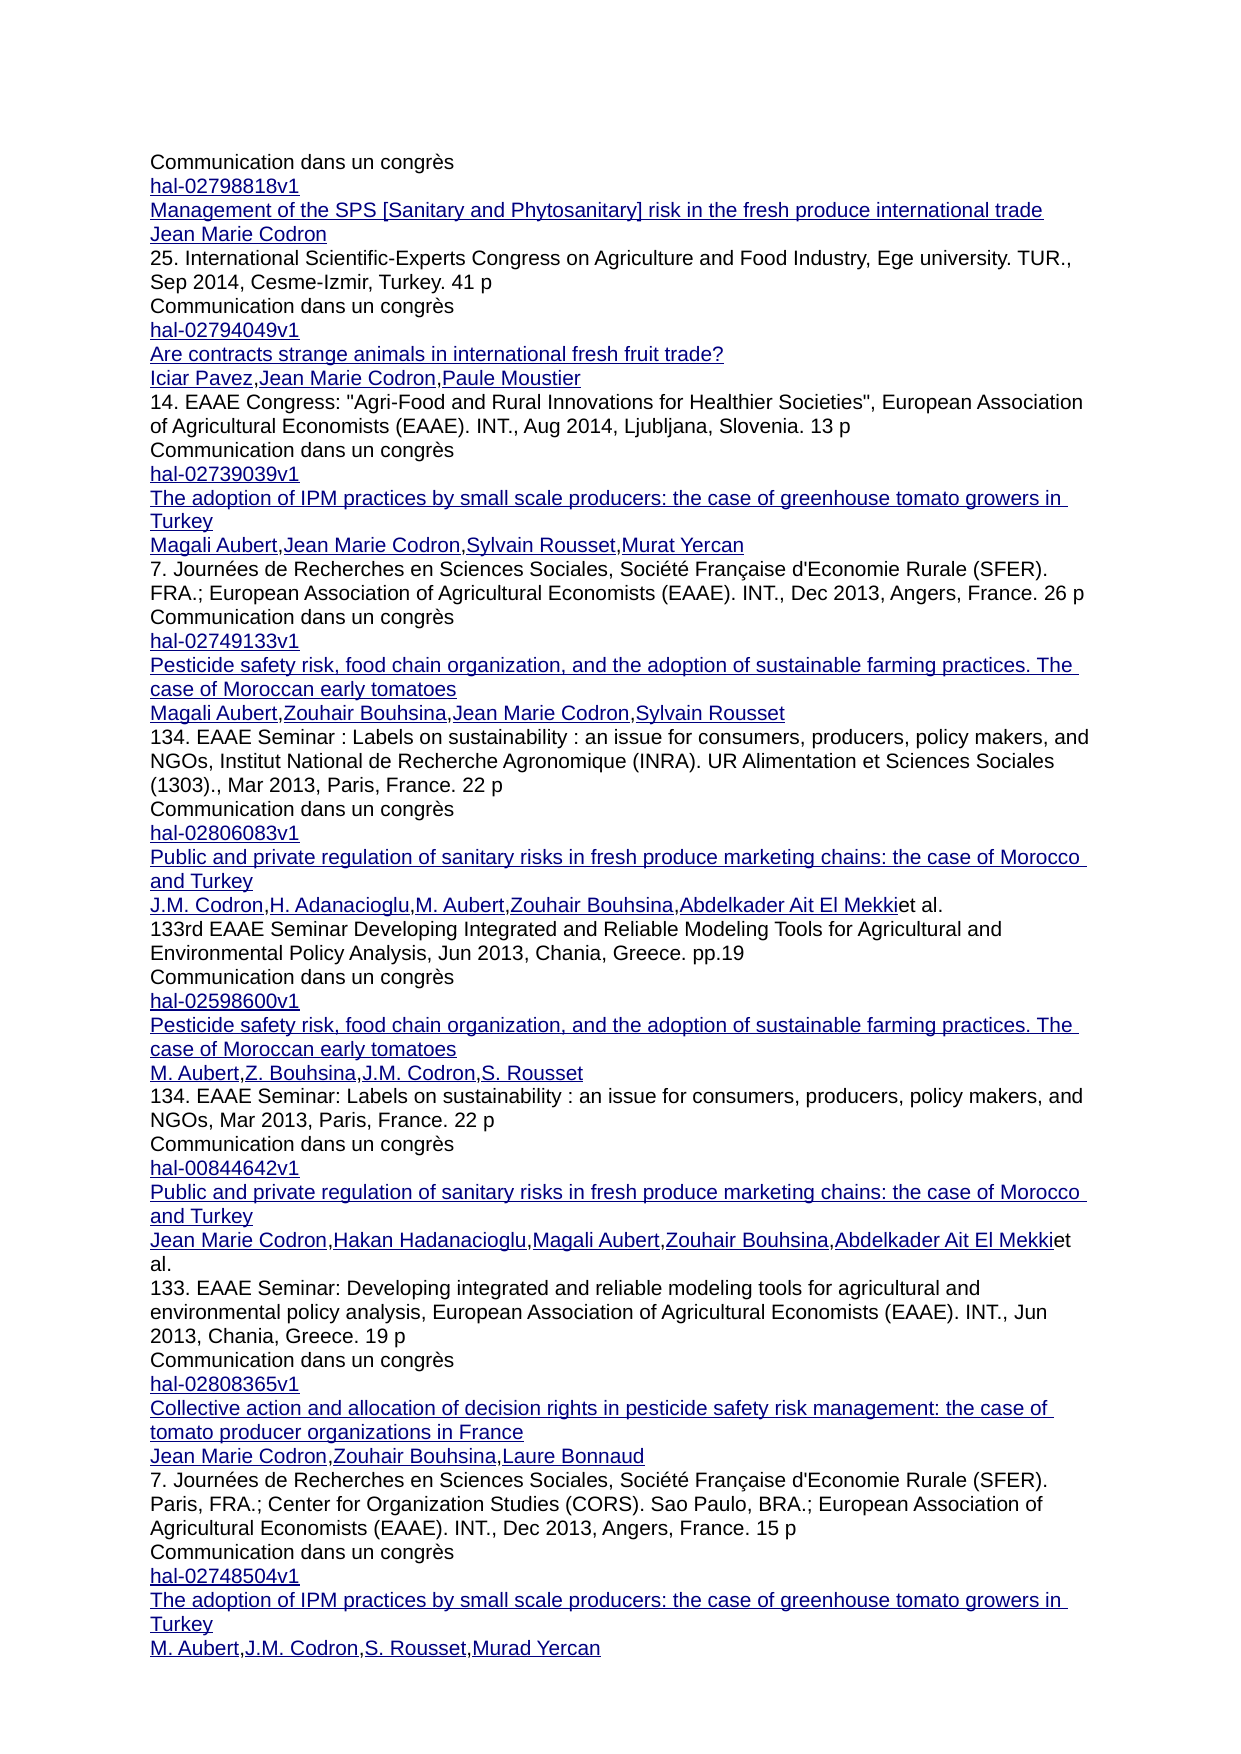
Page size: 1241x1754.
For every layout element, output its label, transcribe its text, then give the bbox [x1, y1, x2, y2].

table_cell Public and private regulation of sanitary risks in fresh produce marketing chains: the case of Morocco and Turkey Jean Marie Codron,Hakan Hadanacioglu,Magali Aubert,Zouhair Bouhsina,Abdelkader Ait El Mekkiet al. 133. EAAE Seminar: Developing integrated and reliable modeling tools for agricultural and environmental policy analysis, European Association of Agricultural Economists (EAAE). INT., Jun 2013, Chania, Greece. 19 p Communication dans un congrès hal-02808365v1 [150, 1180, 1090, 1396]
table_cell Are contracts strange animals in international fresh fruit trade? Iciar Pavez,Jean Marie Codron,Paule Moustier 14. EAAE Congress: "Agri-Food and Rural Innovations for Healthier Societies", European Association of Agricultural Economists (EAAE). INT., Aug 2014, Ljubljana, Slovenia. 13 p Communication dans un congrès hal-02739039v1 [150, 342, 1090, 485]
table_cell The adoption of IPM practices by small scale producers: the case of greenhouse tomato growers in Turkey Magali Aubert,Jean Marie Codron,Sylvain Rousset,Murat Yercan 7. Journées de Recherches en Sciences Sociales, Société Française d'Economie Rurale (SFER). FRA.; European Association of Agricultural Economists (EAAE). INT., Dec 2013, Angers, France. 26 p Communication dans un congrès hal-02749133v1 [150, 485, 1090, 653]
table_cell Communication dans un congrès hal-02798818v1 [150, 150, 1090, 198]
table_cell Management of the SPS [Sanitary and Phytosanitary] risk in the fresh produce international trade Jean Marie Codron 25. International Scientific-Experts Congress on Agriculture and Food Industry, Ege university. TUR., Sep 2014, Cesme-Izmir, Turkey. 41 p Communication dans un congrès hal-02794049v1 [150, 198, 1090, 342]
table_cell Collective action and allocation of decision rights in pesticide safety risk management: the case of tomato producer organizations in France Jean Marie Codron,Zouhair Bouhsina,Laure Bonnaud 7. Journées de Recherches en Sciences Sociales, Société Française d'Economie Rurale (SFER). Paris, FRA.; Center for Organization Studies (CORS). Sao Paulo, BRA.; European Association of Agricultural Economists (EAAE). INT., Dec 2013, Angers, France. 15 p Communication dans un congrès hal-02748504v1 [150, 1396, 1090, 1587]
table_cell Public and private regulation of sanitary risks in fresh produce marketing chains: the case of Morocco and Turkey J.M. Codron,H. Adanacioglu,M. Aubert,Zouhair Bouhsina,Abdelkader Ait El Mekkiet al. 133rd EAAE Seminar Developing Integrated and Reliable Modeling Tools for Agricultural and Environmental Policy Analysis, Jun 2013, Chania, Greece. pp.19 Communication dans un congrès hal-02598600v1 [150, 845, 1090, 1012]
table_cell Pesticide safety risk, food chain organization, and the adoption of sustainable farming practices. The case of Moroccan early tomatoes M. Aubert,Z. Bouhsina,J.M. Codron,S. Rousset 134. EAAE Seminar: Labels on sustainability : an issue for consumers, producers, policy makers, and NGOs, Mar 2013, Paris, France. 22 p Communication dans un congrès hal-00844642v1 [150, 1013, 1090, 1180]
table_cell The adoption of IPM practices by small scale producers: the case of greenhouse tomato growers in Turkey M. Aubert,J.M. Codron,S. Rousset,Murad Yercan [150, 1588, 1090, 1659]
table_cell Pesticide safety risk, food chain organization, and the adoption of sustainable farming practices. The case of Moroccan early tomatoes Magali Aubert,Zouhair Bouhsina,Jean Marie Codron,Sylvain Rousset 134. EAAE Seminar : Labels on sustainability : an issue for consumers, producers, policy makers, and NGOs, Institut National de Recherche Agronomique (INRA). UR Alimentation et Sciences Sociales (1303)., Mar 2013, Paris, France. 22 p Communication dans un congrès hal-02806083v1 [150, 653, 1090, 845]
